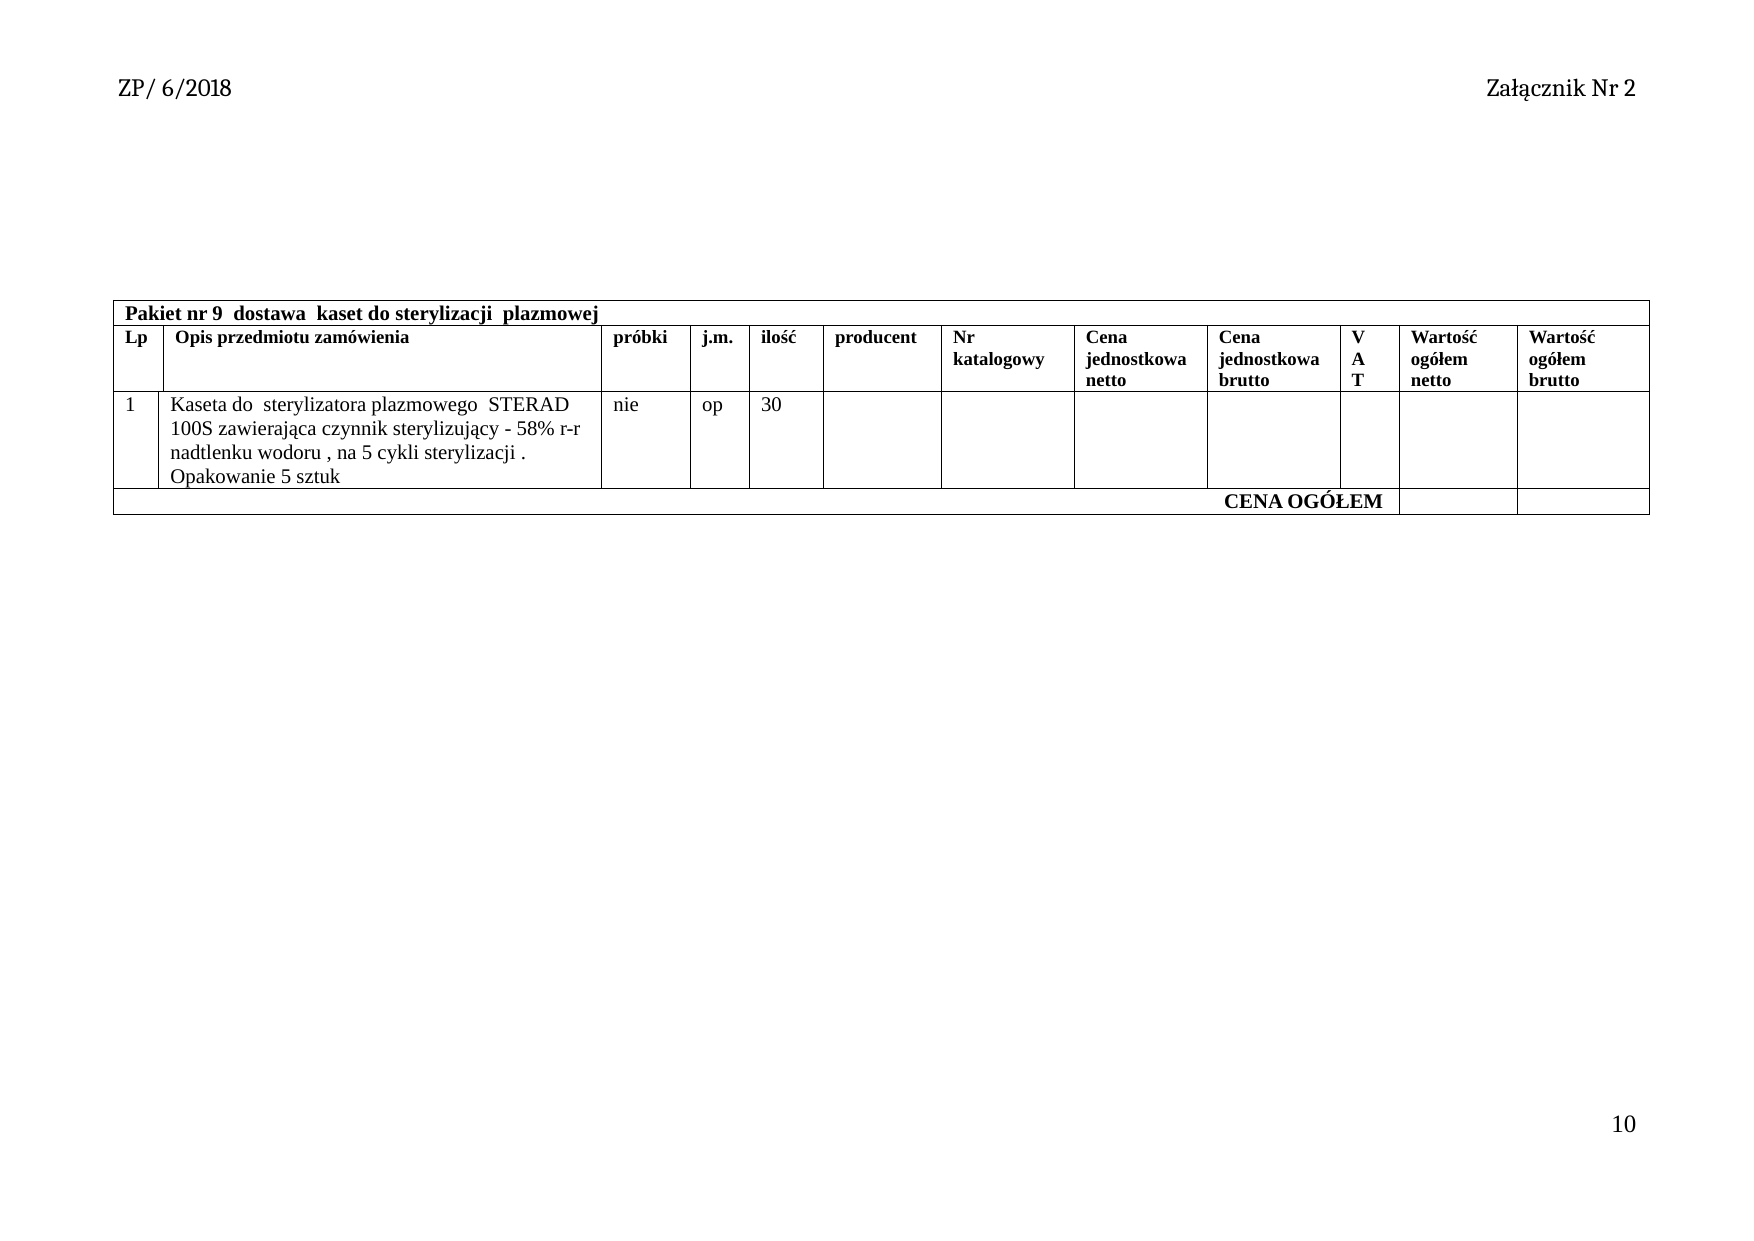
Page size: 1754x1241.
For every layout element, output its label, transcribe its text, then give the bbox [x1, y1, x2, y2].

table_cell producent [824, 326, 941, 391]
table_cell [1400, 489, 1517, 514]
table_cell CENA OGÓŁEM [114, 489, 1399, 514]
table_cell Lp [114, 326, 163, 391]
table_cell 1 [114, 392, 158, 488]
table_cell [1208, 392, 1340, 488]
table_cell Cena jednostkowa netto [1075, 326, 1207, 391]
table_cell Cena jednostkowa brutto [1208, 326, 1340, 391]
table_cell [1075, 392, 1207, 488]
table_cell Opis przedmiotu zamówienia [164, 326, 601, 391]
table_cell Nr katalogowy [942, 326, 1074, 391]
table_cell Wartość ogółem brutto [1518, 326, 1649, 391]
table_cell [1400, 392, 1517, 488]
table_cell nie [602, 392, 690, 488]
table_cell próbki [602, 326, 690, 391]
table_header Pakiet nr 9 dostawa kaset do sterylizacji plazmowej [114, 301, 1649, 325]
table_cell Kaseta do sterylizatora plazmowego STERAD 100S zawierająca czynnik sterylizujący - 58% r-r nadtlenku wodoru , na 5 cykli sterylizacji . Opakowanie 5 sztuk [159, 392, 601, 488]
table_cell op [691, 392, 749, 488]
table_cell [942, 392, 1074, 488]
table_cell [1518, 392, 1649, 488]
table_cell ilość [750, 326, 823, 391]
table_cell V A T [1341, 326, 1399, 391]
table_cell [1518, 489, 1649, 514]
table_cell Wartość ogółem netto [1400, 326, 1517, 391]
table_cell [824, 392, 941, 488]
table_cell j.m. [691, 326, 749, 391]
table_cell [1341, 392, 1399, 488]
table_cell 30 [750, 392, 823, 488]
